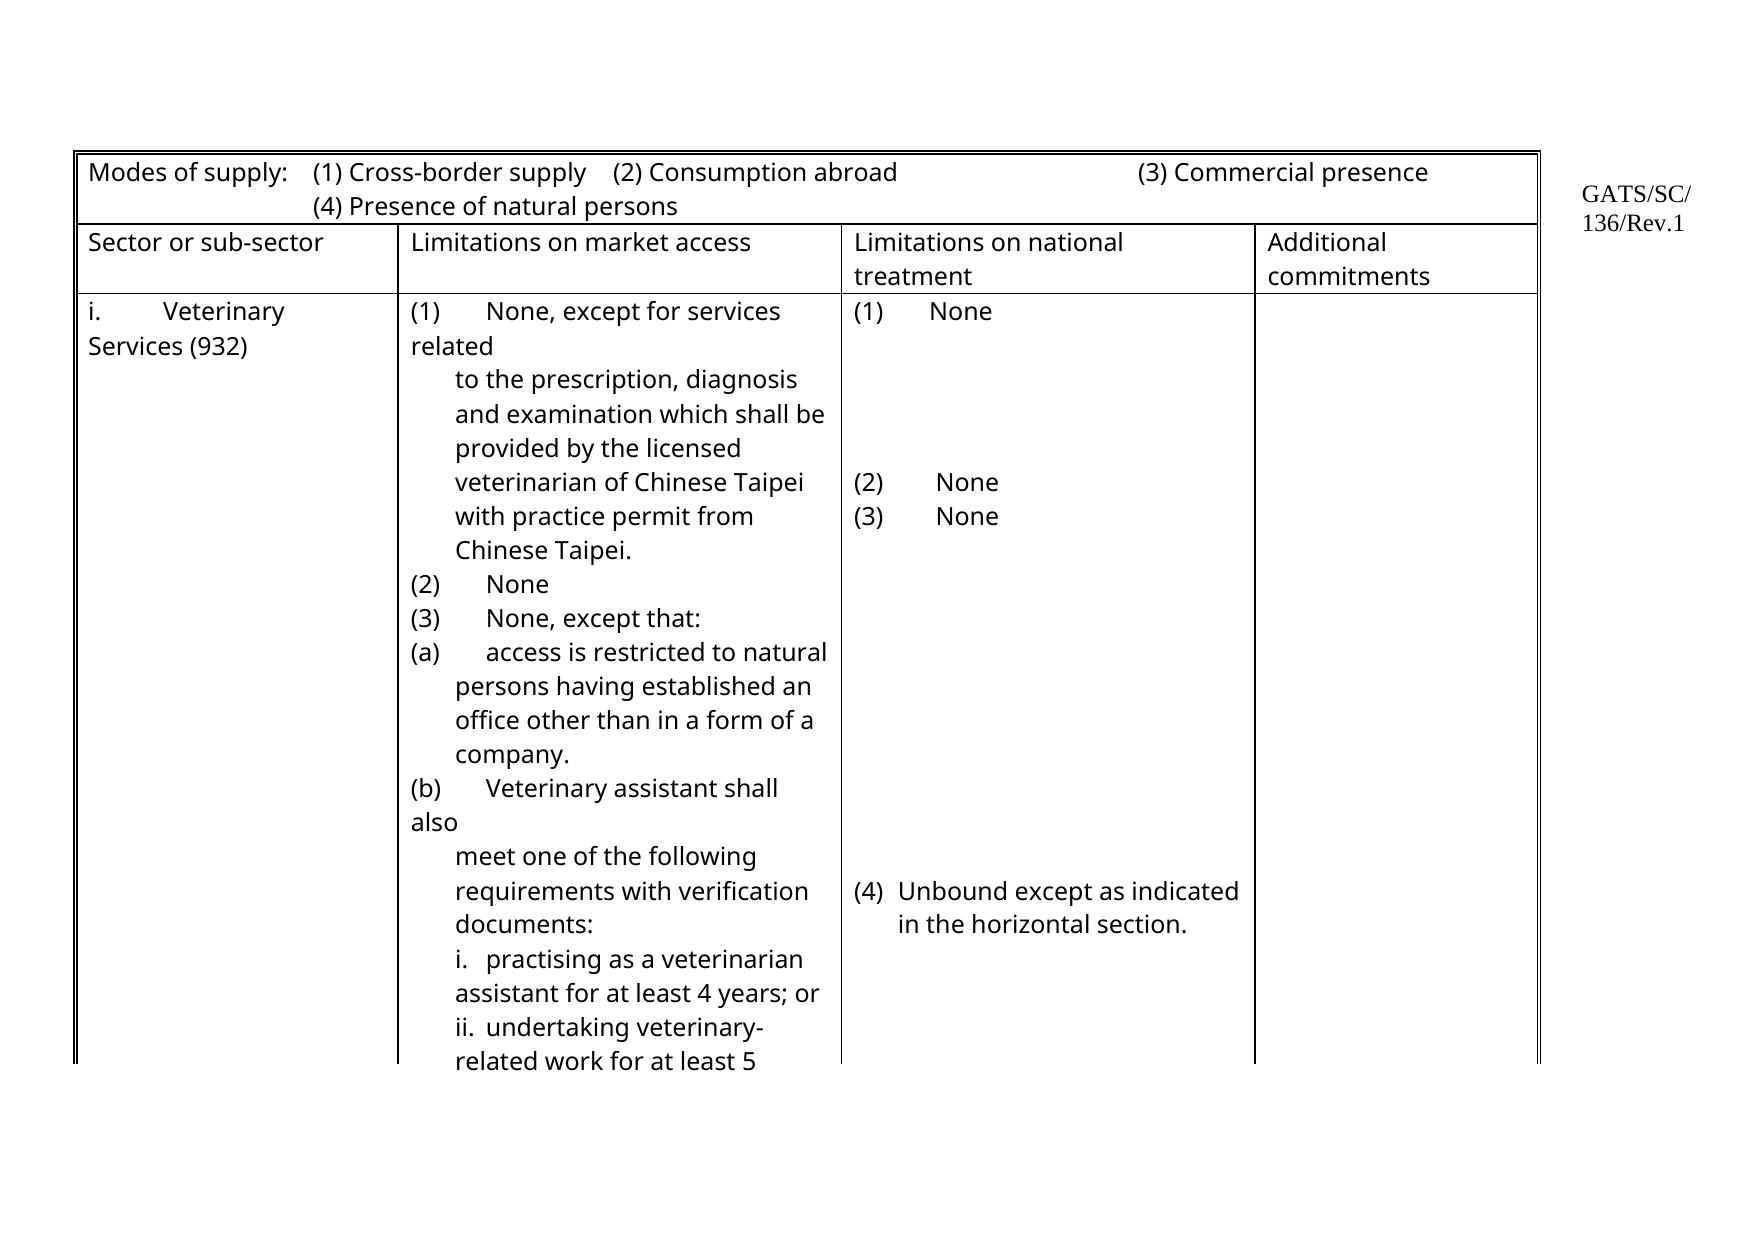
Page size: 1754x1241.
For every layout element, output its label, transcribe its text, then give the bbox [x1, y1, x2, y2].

table_cell Limitations on national treatment [842, 225, 1254, 292]
table_cell [1256, 294, 1537, 1064]
table_cell (1) None, except for services related to the prescription, diagnosis and examination which shall be provided by the licensed veterinarian of Chinese Taipei with practice permit from Chinese Taipei. (2) None (3) None, except that: (a) access is restricted to natural persons having established an office other than in a form of a company. (b) Veterinary assistant shall also meet one of the following requirements with verification documents: i. practising as a veterinarian assistant for at least 4 years; or ii. undertaking veterinary-related work for at least 5 years. (4) Unbound except as indicated in the horizontal section. [399, 294, 841, 1064]
table_cell Sector or sub-sector [78, 225, 397, 292]
table_header Modes of supply: (1) Cross-border supply (2) Consumption abroad (3) Commercial presence (4) Presence of natural persons [78, 155, 1537, 223]
table_cell i. Veterinary Services (932) [78, 294, 397, 1064]
table_cell Limitations on market access [399, 225, 841, 292]
table_cell (1) None (2) None (3) None Unbound except as indicated in the horizontal section. [842, 294, 1254, 1064]
table_cell Additional commitments [1256, 225, 1537, 292]
